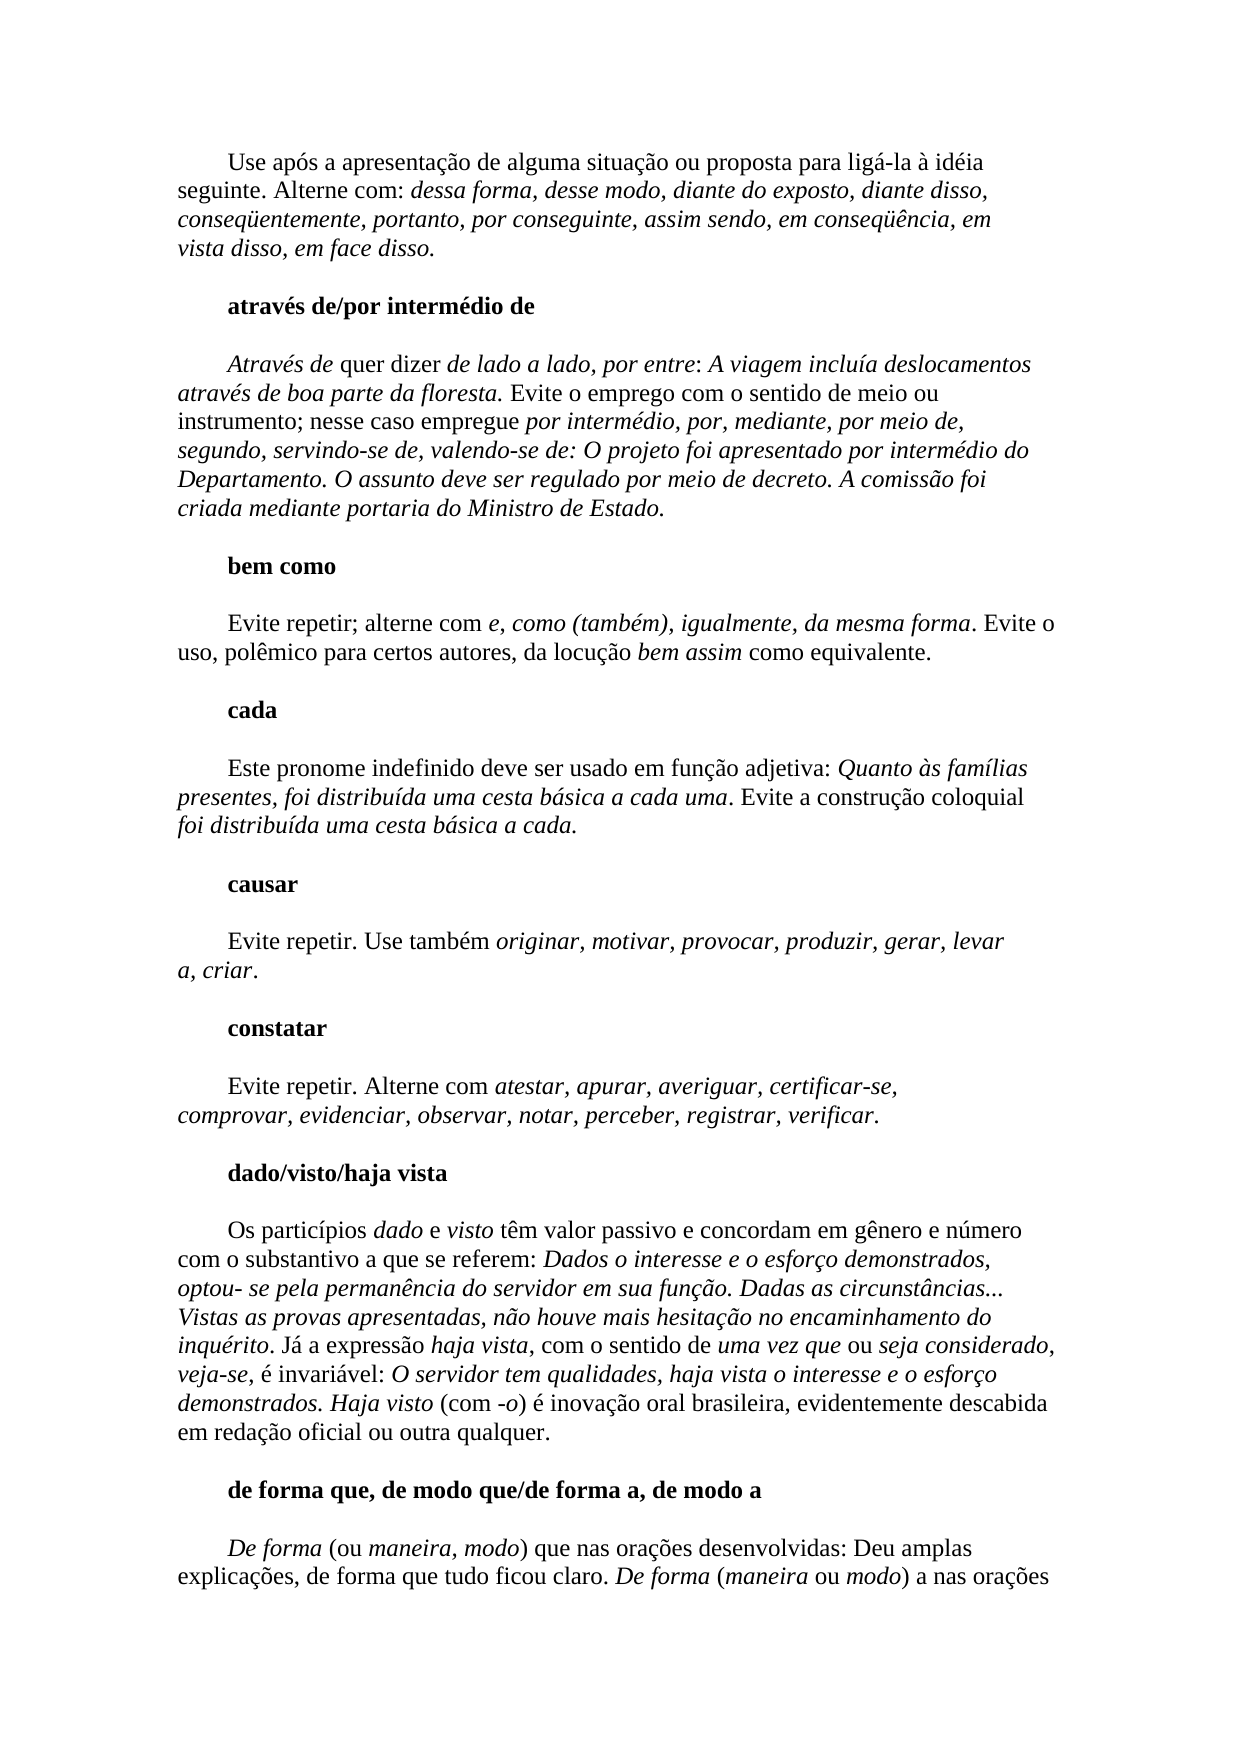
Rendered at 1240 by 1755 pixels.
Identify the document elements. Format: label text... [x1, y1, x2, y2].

text Através de quer dizer de lado a lado, por entre: A viagem incluía deslocamentos através de boa parte da floresta. Evite o emprego com o sentido de meio ou instrumento; nesse caso empregue por intermédio, por, mediante, por meio de, segundo, servindo-se de, valendo-se de: O projeto foi apresentado por intermédio do Departamento. O assunto deve ser regulado por meio de decreto. A comissão foi criada mediante portaria do Ministro de Estado. [177, 349, 1061, 521]
subtitle através de/por intermédio de [227, 291, 1221, 320]
text Evite repetir; alterne com e, como (também), igualmente, da mesma forma. Evite o uso, polêmico para certos autores, da locução bem assim como equivalente. [177, 608, 1057, 666]
text Evite repetir. Alterne com atestar, apurar, averiguar, certificar-se, comprovar, evidenciar, observar, notar, perceber, registrar, verificar. [177, 1071, 1022, 1128]
subtitle constatar [227, 1013, 1221, 1042]
text Este pronome indefinido deve ser usado em função adjetiva: Quanto às famílias presentes, foi distribuída uma cesta básica a cada uma. Evite a construção coloquial foi distribuída uma cesta básica a cada. [177, 753, 1059, 839]
text De forma (ou maneira, modo) que nas orações desenvolvidas: Deu amplas explicações, de forma que tudo ficou claro. De forma (maneira ou modo) a nas orações [177, 1533, 1051, 1590]
subtitle bem como [227, 551, 1221, 580]
subtitle cada [227, 696, 1221, 724]
subtitle causar [227, 869, 1221, 898]
text Evite repetir. Use também originar, motivar, provocar, produzir, gerar, levar a, criar. [177, 926, 1031, 984]
text Use após a apresentação de alguma situação ou proposta para ligá-la à idéia seguinte. Alterne com: dessa forma, desse modo, diante do exposto, diante disso, conseqüentemente, portanto, por conseguinte, assim sendo, em conseqüência, em vista disso, em face disso. [177, 147, 1047, 262]
subtitle de forma que, de modo que/de forma a, de modo a [227, 1475, 1221, 1504]
subtitle dado/visto/haja vista [227, 1158, 1221, 1187]
text Os particípios dado e visto têm valor passivo e concordam em gênero e número com o substantivo a que se referem: Dados o interesse e o esforço demonstrados, optou- se pela permanência do servidor em sua função. Dadas as circunstâncias... Vistas as provas apresentadas, não houve mais hesitação no encaminhamento do inquérito. Já a expressão haja vista, com o sentido de uma vez que ou seja considerado, veja-se, é invariável: O servidor tem qualidades, haja vista o interesse e o esforço demonstrados. Haja visto (com -o) é inovação oral brasileira, evidentemente descabida em redação oficial ou outra qualquer. [177, 1216, 1064, 1446]
